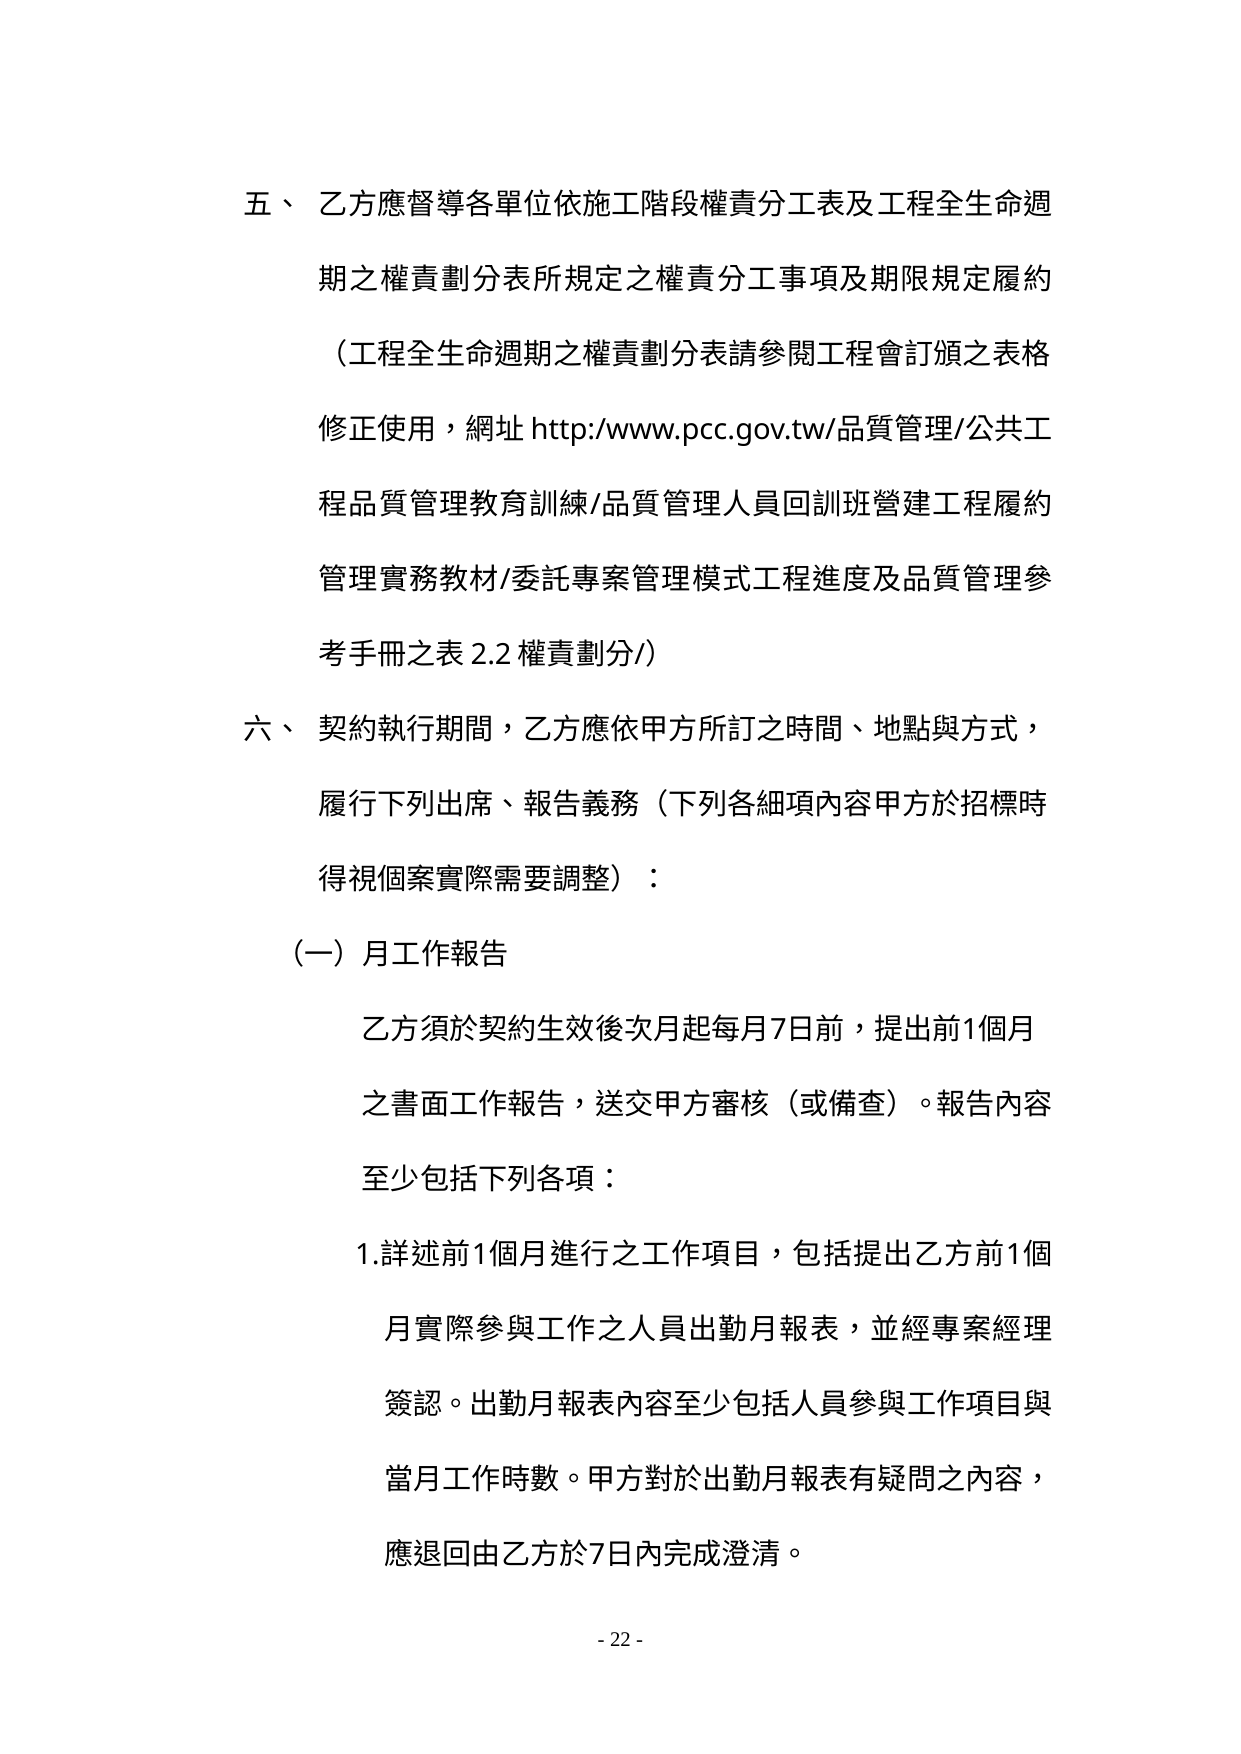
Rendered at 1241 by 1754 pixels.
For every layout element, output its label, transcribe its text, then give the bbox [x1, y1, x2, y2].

text （一）月工作報告 [187, 914, 1053, 989]
list 乙方應督導各單位依施工階段權責分工表及工程全生命週期之權責劃分表所規定之權責分工事項及期限規定履約（工程全生命週期之權責劃分表請參閱工程會訂頒之表格修正使用，網址http:/www.pcc.gov.tw/品質管理/公共工程品質管理教育訓練/品質管理人員回訓班營建工程履約管理實務教材/委託專案管理模式工程進度及品質管理參考手冊之表2.2權責劃分/） [244, 164, 1053, 689]
text 1.詳述前1個月進行之工作項目，包括提出乙方前1個月實際參與工作之人員出勤月報表，並經專案經理簽認。出勤月報表內容至少包括人員參與工作項目與當月工作時數。甲方對於出勤月報表有疑問之內容，應退回由乙方於7日內完成澄清。 [355, 1214, 1053, 1589]
list 契約執行期間，乙方應依甲方所訂之時間、地點與方式，履行下列出席、報告義務（下列各細項內容甲方於招標時得視個案實際需要調整）： [244, 689, 1053, 914]
text 乙方須於契約生效後次月起每月7日前，提出前1個月之書面工作報告，送交甲方審核（或備查）。報告內容至少包括下列各項： [361, 989, 1053, 1214]
